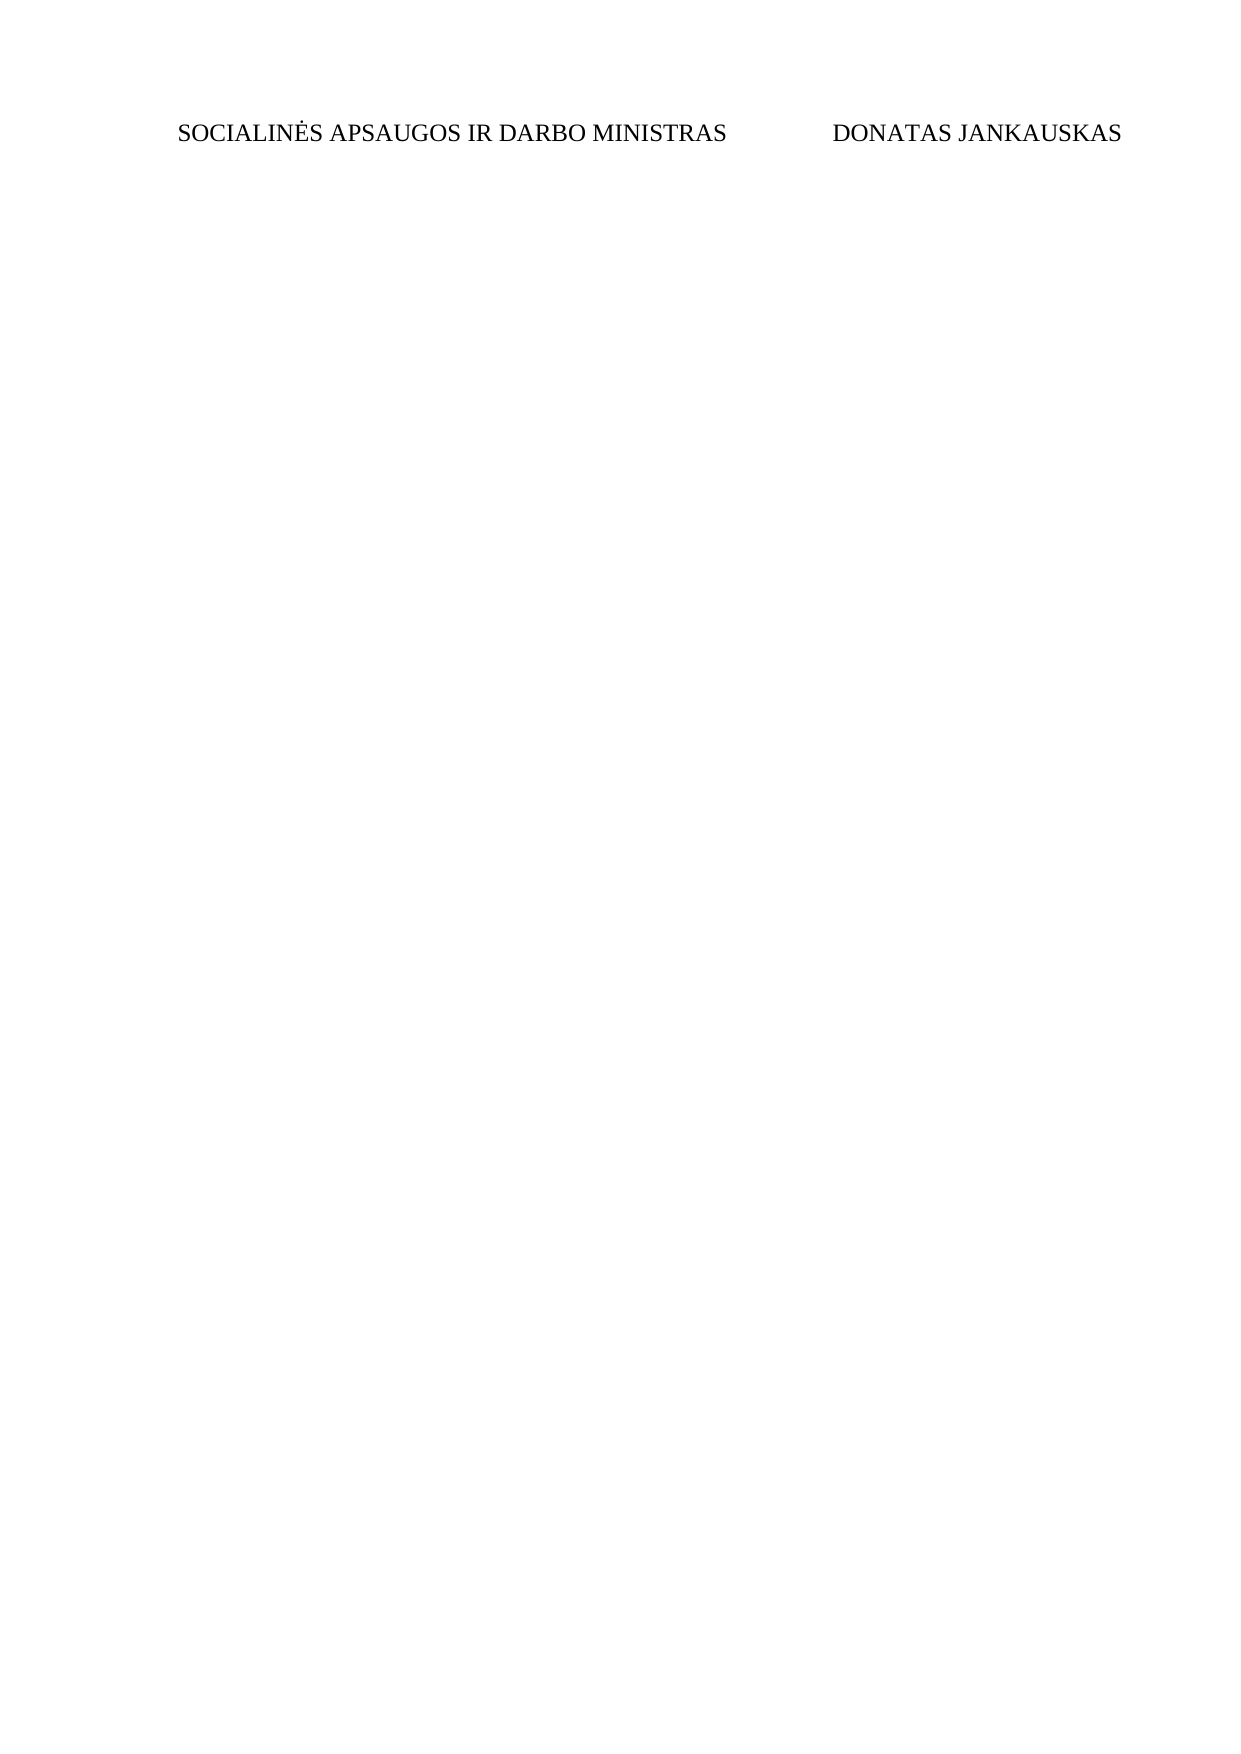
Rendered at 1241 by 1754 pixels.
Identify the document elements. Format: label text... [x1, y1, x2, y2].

text SOCIALINĖS APSAUGOS IR DARBO MINISTRAS DONATAS JANKAUSKAS [177, 118, 1122, 147]
